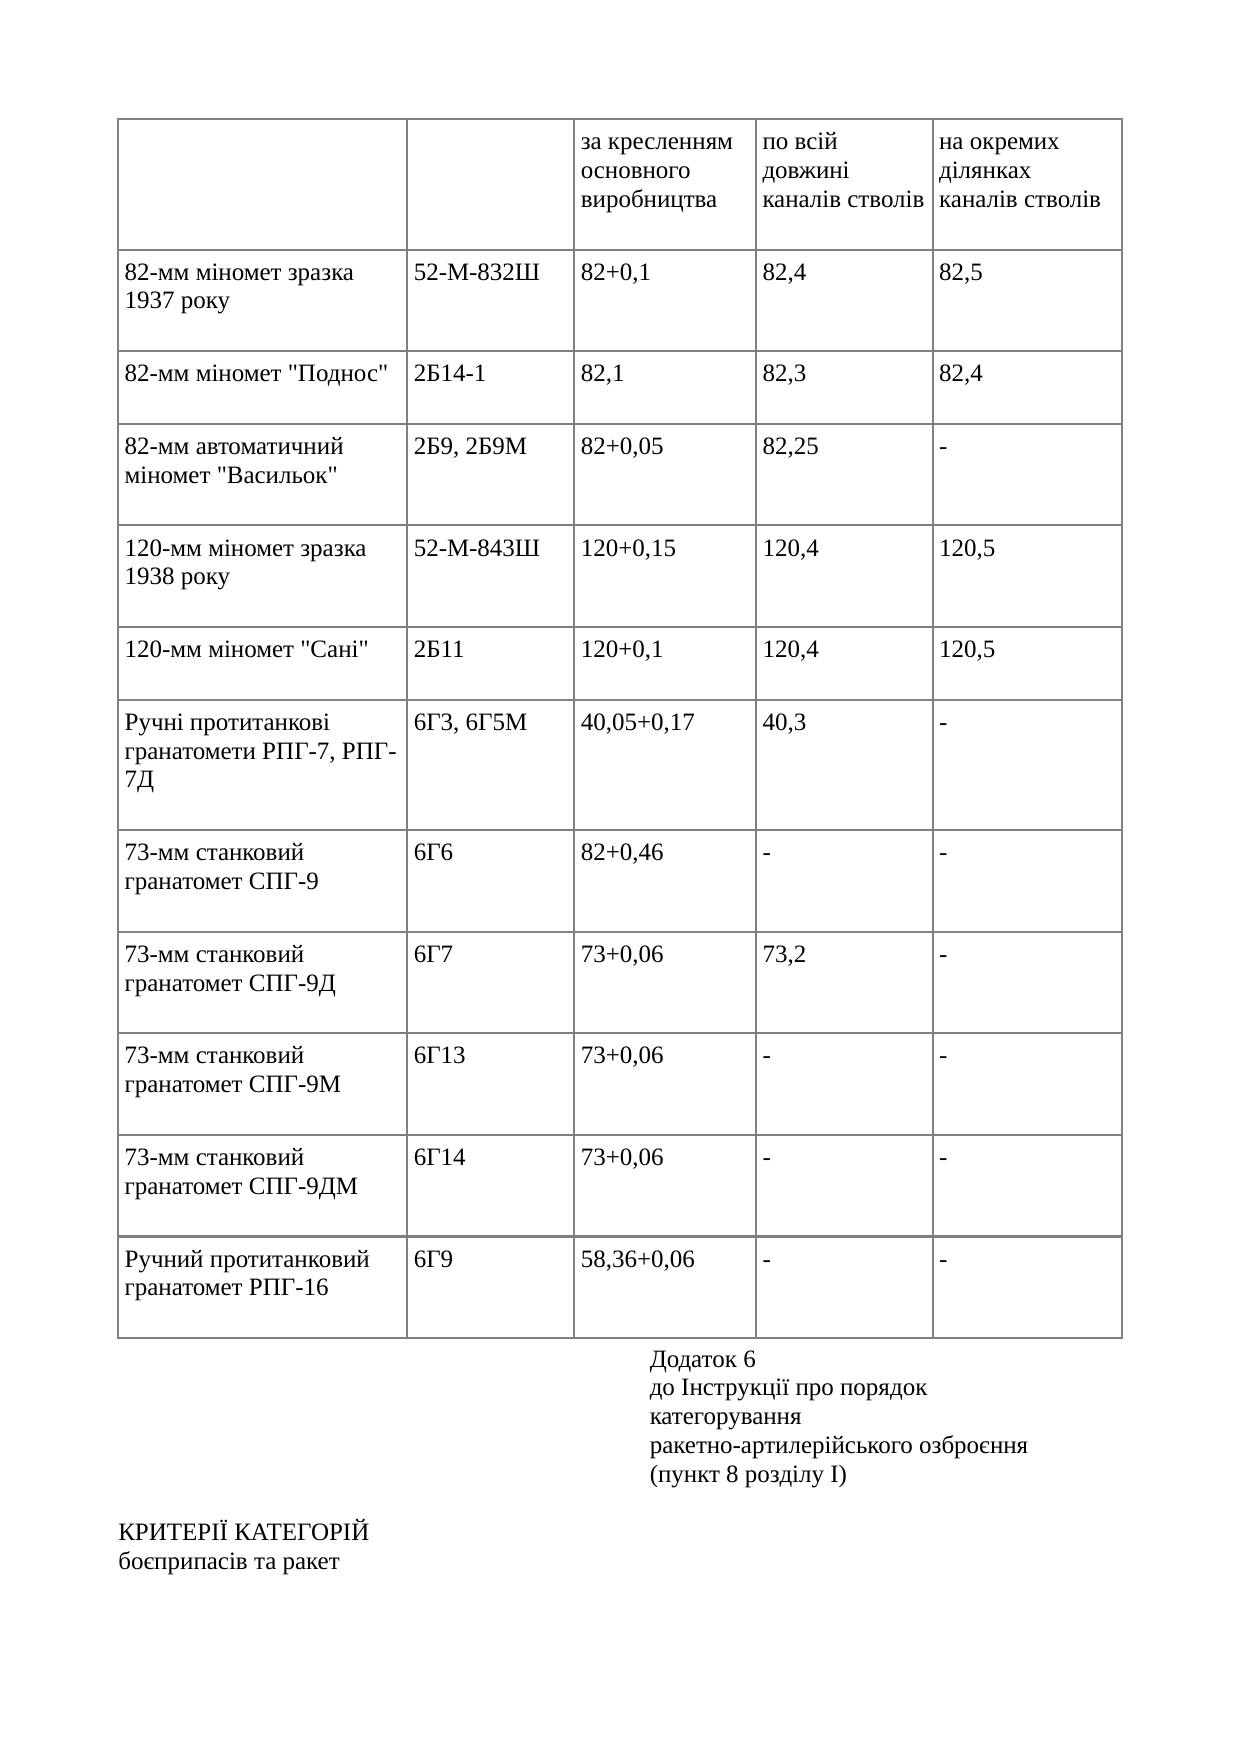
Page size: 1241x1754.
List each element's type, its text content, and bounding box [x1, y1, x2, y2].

table_cell 82,5 [934, 251, 1121, 350]
table_cell 73+0,06 [575, 1136, 755, 1235]
table_cell 82,25 [757, 425, 932, 524]
table_cell 73-мм станковий гранатомет СПГ-9Д [119, 933, 406, 1032]
table_header [408, 120, 573, 248]
table_cell - [934, 933, 1121, 1032]
table_cell 82-мм міномет зразка 1937 року [119, 251, 406, 350]
table_cell - [757, 1238, 932, 1337]
table_cell 73-мм станковий гранатомет СПГ-9М [119, 1034, 406, 1134]
table_header [118, 1344, 649, 1517]
table_cell - [934, 1136, 1121, 1235]
table_cell 2Б11 [408, 628, 573, 699]
table_cell Ручний протитанковий гранатомет РПГ-16 [119, 1238, 406, 1337]
table_cell 120+0,15 [575, 526, 755, 626]
table_cell 82-мм автоматичний міномет "Васильок" [119, 425, 406, 524]
text КРИТЕРІЇ КАТЕГОРІЙ боєприпасів та ракет [118, 1517, 1122, 1574]
table_cell 73-мм станковий гранатомет СПГ-9 [119, 831, 406, 931]
table_cell 120+0,1 [575, 628, 755, 699]
table_cell 82+0,05 [575, 425, 755, 524]
table_cell 6Г14 [408, 1136, 573, 1235]
table_cell 40,3 [757, 701, 932, 829]
table_header Додаток 6 до Інструкції про порядок категорування ракетно-артилерійського озброєння (пункт 8 розділу І) [650, 1344, 1122, 1517]
table_cell 52-М-832Ш [408, 251, 573, 350]
table_cell - [934, 1034, 1121, 1134]
table_cell 82+0,1 [575, 251, 755, 350]
table_cell 58,36+0,06 [575, 1238, 755, 1337]
table_cell за кресленням основного виробництва [575, 120, 755, 248]
table_cell - [934, 831, 1121, 931]
table_cell 82-мм міномет "Поднос" [119, 352, 406, 423]
table_cell 6Г7 [408, 933, 573, 1032]
table_cell 82+0,46 [575, 831, 755, 931]
table_cell 120,4 [757, 526, 932, 626]
table_cell 120,4 [757, 628, 932, 699]
table_cell - [934, 701, 1121, 829]
table_cell 82,3 [757, 352, 932, 423]
table_cell 120,5 [934, 526, 1121, 626]
table_cell 6Г9 [408, 1238, 573, 1337]
table_cell 120-мм міномет зразка 1938 року [119, 526, 406, 626]
table_cell 6Г6 [408, 831, 573, 931]
table_cell 6Г13 [408, 1034, 573, 1134]
table_cell 73+0,06 [575, 933, 755, 1032]
table_cell 40,05+0,17 [575, 701, 755, 829]
table_cell 6Г3, 6Г5М [408, 701, 573, 829]
table_cell Ручні протитанкові гранатомети РПГ-7, РПГ-7Д [119, 701, 406, 829]
table_cell - [934, 1238, 1121, 1337]
table_cell 52-М-843Ш [408, 526, 573, 626]
table_cell по всій довжині каналів стволів [757, 120, 932, 248]
table_cell 2Б9, 2Б9М [408, 425, 573, 524]
table_cell 73-мм станковий гранатомет СПГ-9ДМ [119, 1136, 406, 1235]
table_cell 82,4 [757, 251, 932, 350]
table_cell - [757, 1034, 932, 1134]
table_cell - [934, 425, 1121, 524]
table_cell 73,2 [757, 933, 932, 1032]
table_cell 82,4 [934, 352, 1121, 423]
table_cell 120-мм міномет "Сані" [119, 628, 406, 699]
table_cell - [757, 831, 932, 931]
table_cell 120,5 [934, 628, 1121, 699]
table_cell 2Б14-1 [408, 352, 573, 423]
table_cell 73+0,06 [575, 1034, 755, 1134]
table_cell на окремих ділянках каналів стволів [934, 120, 1121, 248]
table_header [119, 120, 406, 248]
table_cell 82,1 [575, 352, 755, 423]
table_cell - [757, 1136, 932, 1235]
